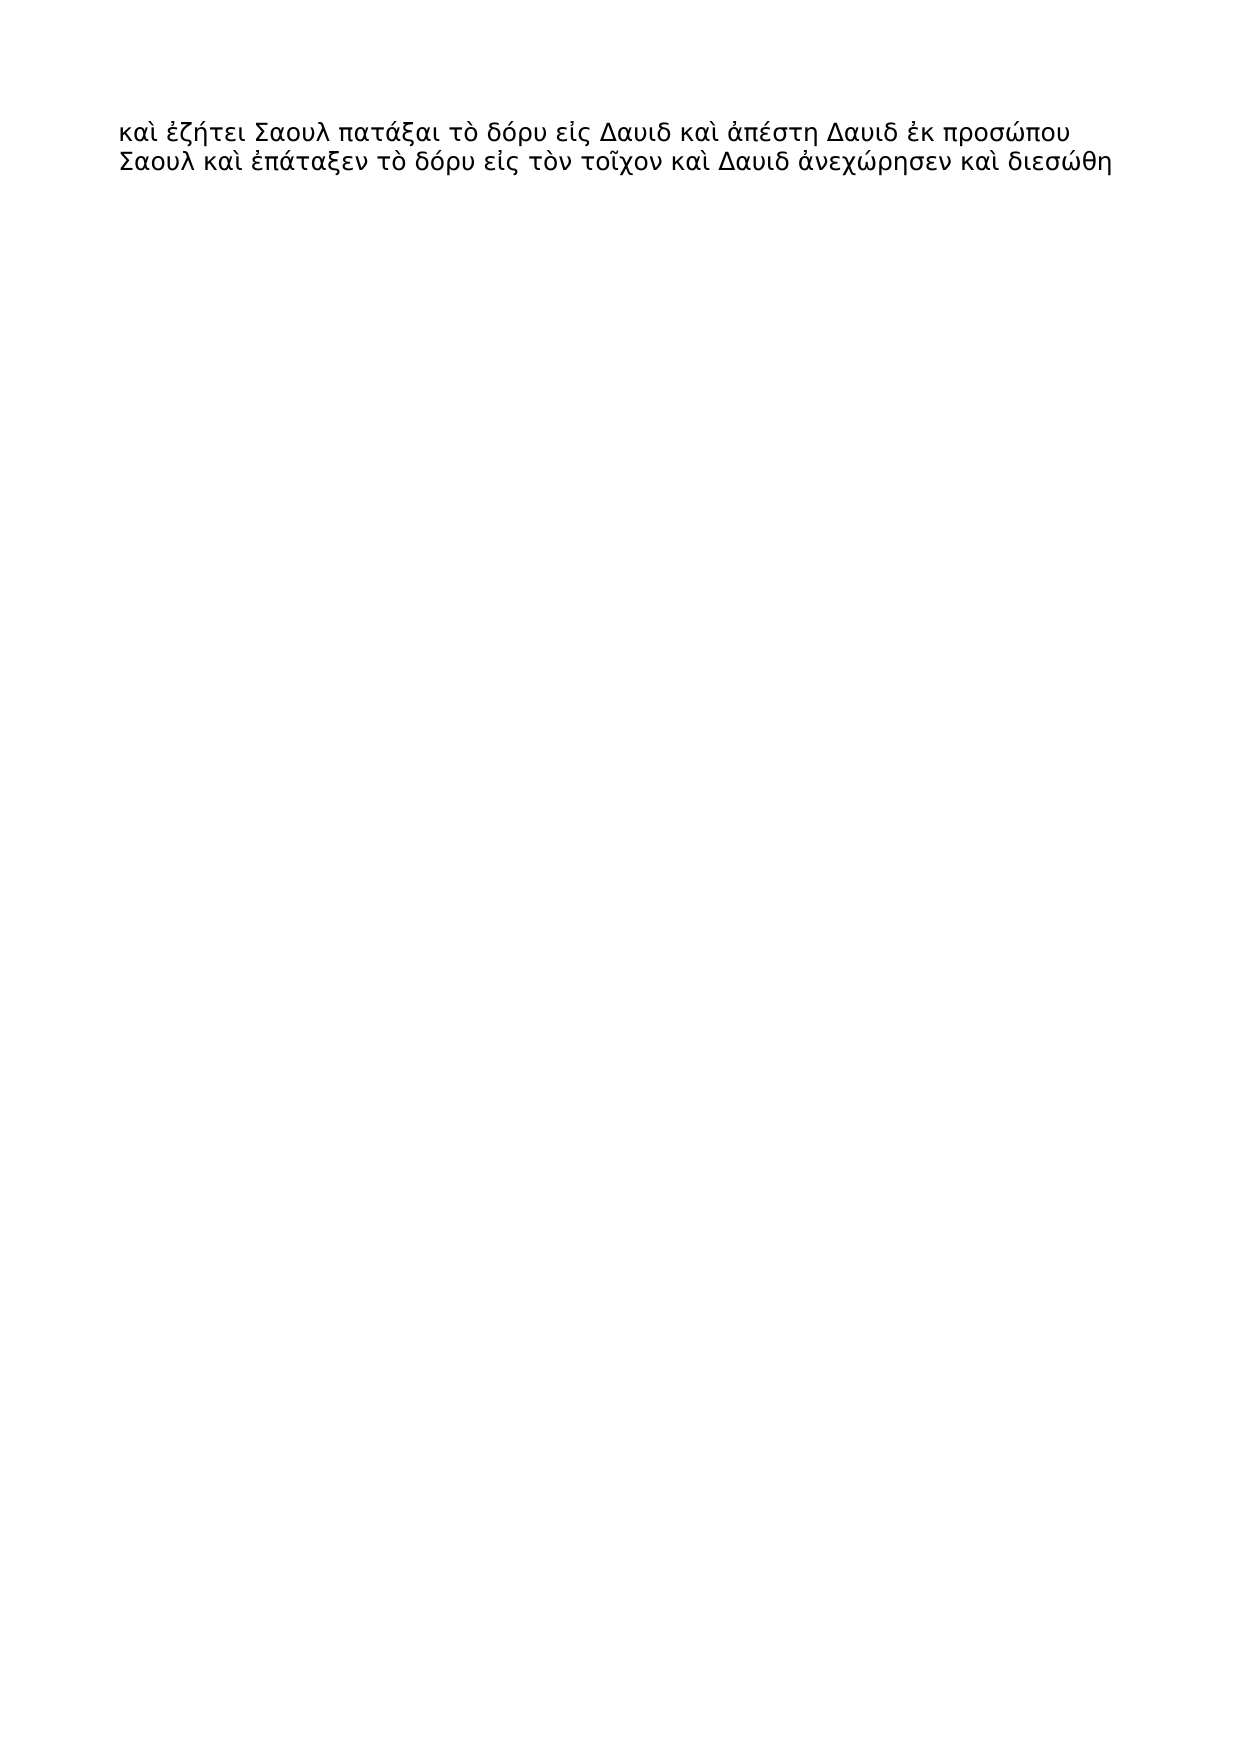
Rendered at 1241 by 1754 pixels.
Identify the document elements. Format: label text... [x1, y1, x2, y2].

text καὶ ἐζήτει Σαουλ πατάξαι τὸ δόρυ εἰς Δαυιδ καὶ ἀπέστη Δαυιδ ἐκ προσώπου Σαουλ καὶ ἐπάταξεν τὸ δόρυ εἰς τὸν τοῖχον καὶ Δαυιδ ἀνεχώρησεν καὶ διεσώθη [118, 118, 1122, 176]
